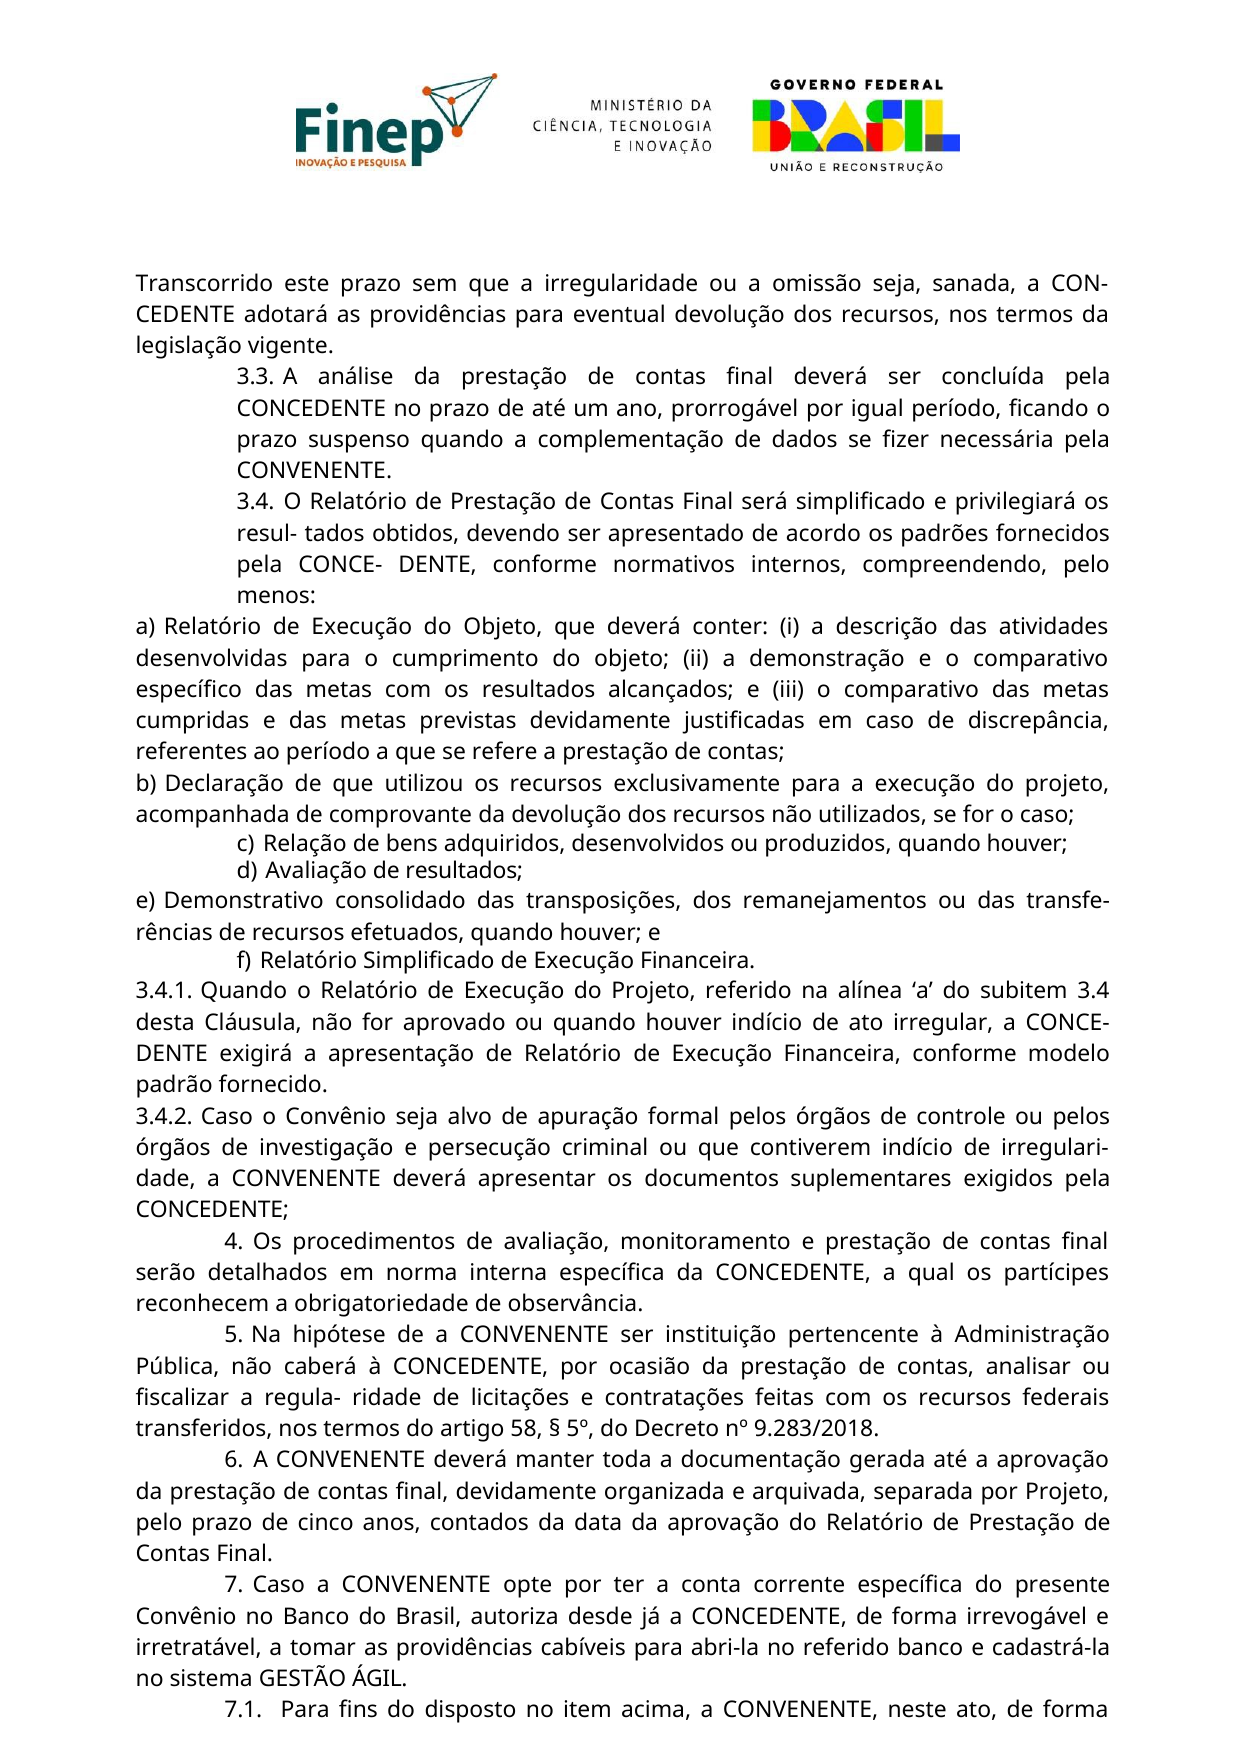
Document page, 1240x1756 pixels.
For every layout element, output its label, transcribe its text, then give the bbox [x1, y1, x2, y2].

list Relatório Simplificado de Execução Financeira. [236, 947, 1129, 974]
list A análise da prestação de contas final deverá ser concluída pela CONCEDENTE no prazo de até um ano, prorrogável por igual período, ficando o prazo suspenso quando a complementação de dados se fizer necessária pela CONVENENTE. [236, 360, 1110, 485]
list A CONVENENTE deverá manter toda a documentação gerada até a aprovação da prestação de contas final, devidamente organizada e arquivada, separada por Projeto, pelo prazo de cinco anos, contados da data da aprovação do Relatório de Prestação de Contas Final. [135, 1443, 1111, 1568]
list Avaliação de resultados; [236, 857, 1129, 884]
list Relatório de Execução do Objeto, que deverá conter: (i) a descrição das atividades desenvolvidas para o cumprimento do objeto; (ii) a demonstração e o comparativo específico das metas com os resultados alcançados; e (iii) o comparativo das metas cumpridas e das metas previstas devidamente justificadas em caso de discrepância, referentes ao período a que se refere a prestação de contas; [135, 610, 1110, 766]
list Os procedimentos de avaliação, monitoramento e prestação de contas final serão detalhados em norma interna específica da CONCEDENTE, a qual os partícipes reconhecem a obrigatoriedade de observância. [135, 1224, 1110, 1318]
list Demonstrativo consolidado das transposições, dos remanejamentos ou das transfe- rências de recursos efetuados, quando houver; e [135, 884, 1110, 947]
list Caso a CONVENENTE opte por ter a conta corrente específica do presente Convênio no Banco do Brasil, autoriza desde já a CONCEDENTE, de forma irrevogável e irretratável, a tomar as providências cabíveis para abri-la no referido banco e cadastrá-la no sistema GESTÃO ÁGIL. [135, 1568, 1111, 1693]
text Transcorrido este prazo sem que a irregularidade ou a omissão seja, sanada, a CON- CEDENTE adotará as providências para eventual devolução dos recursos, nos termos da legislação vigente. [135, 266, 1110, 360]
list Quando o Relatório de Execução do Projeto, referido na alínea ‘a’ do subitem 3.4 desta Cláusula, não for aprovado ou quando houver indício de ato irregular, a CONCE- DENTE exigirá a apresentação de Relatório de Execução Financeira, conforme modelo padrão fornecido. [135, 974, 1110, 1099]
list Para fins do disposto no item acima, a CONVENENTE, neste ato, de forma [135, 1693, 1110, 1724]
list Caso o Convênio seja alvo de apuração formal pelos órgãos de controle ou pelos órgãos de investigação e persecução criminal ou que contiverem indício de irregulari- dade, a CONVENENTE deverá apresentar os documentos suplementares exigidos pela CONCEDENTE; [135, 1099, 1110, 1224]
list Na hipótese de a CONVENENTE ser instituição pertencente à Administração Pública, não caberá à CONCEDENTE, por ocasião da prestação de contas, analisar ou fiscalizar a regula- ridade de licitações e contratações feitas com os recursos federais transferidos, nos termos do artigo 58, § 5º, do Decreto nº 9.283/2018. [135, 1318, 1110, 1443]
list Relação de bens adquiridos, desenvolvidos ou produzidos, quando houver; [236, 829, 1129, 857]
list O Relatório de Prestação de Contas Final será simplificado e privilegiará os resul- tados obtidos, devendo ser apresentado de acordo os padrões fornecidos pela CONCE- DENTE, conforme normativos internos, compreendendo, pelo menos: [236, 485, 1110, 610]
list Declaração de que utilizou os recursos exclusivamente para a execução do projeto, acompanhada de comprovante da devolução dos recursos não utilizados, se for o caso; [135, 766, 1110, 829]
